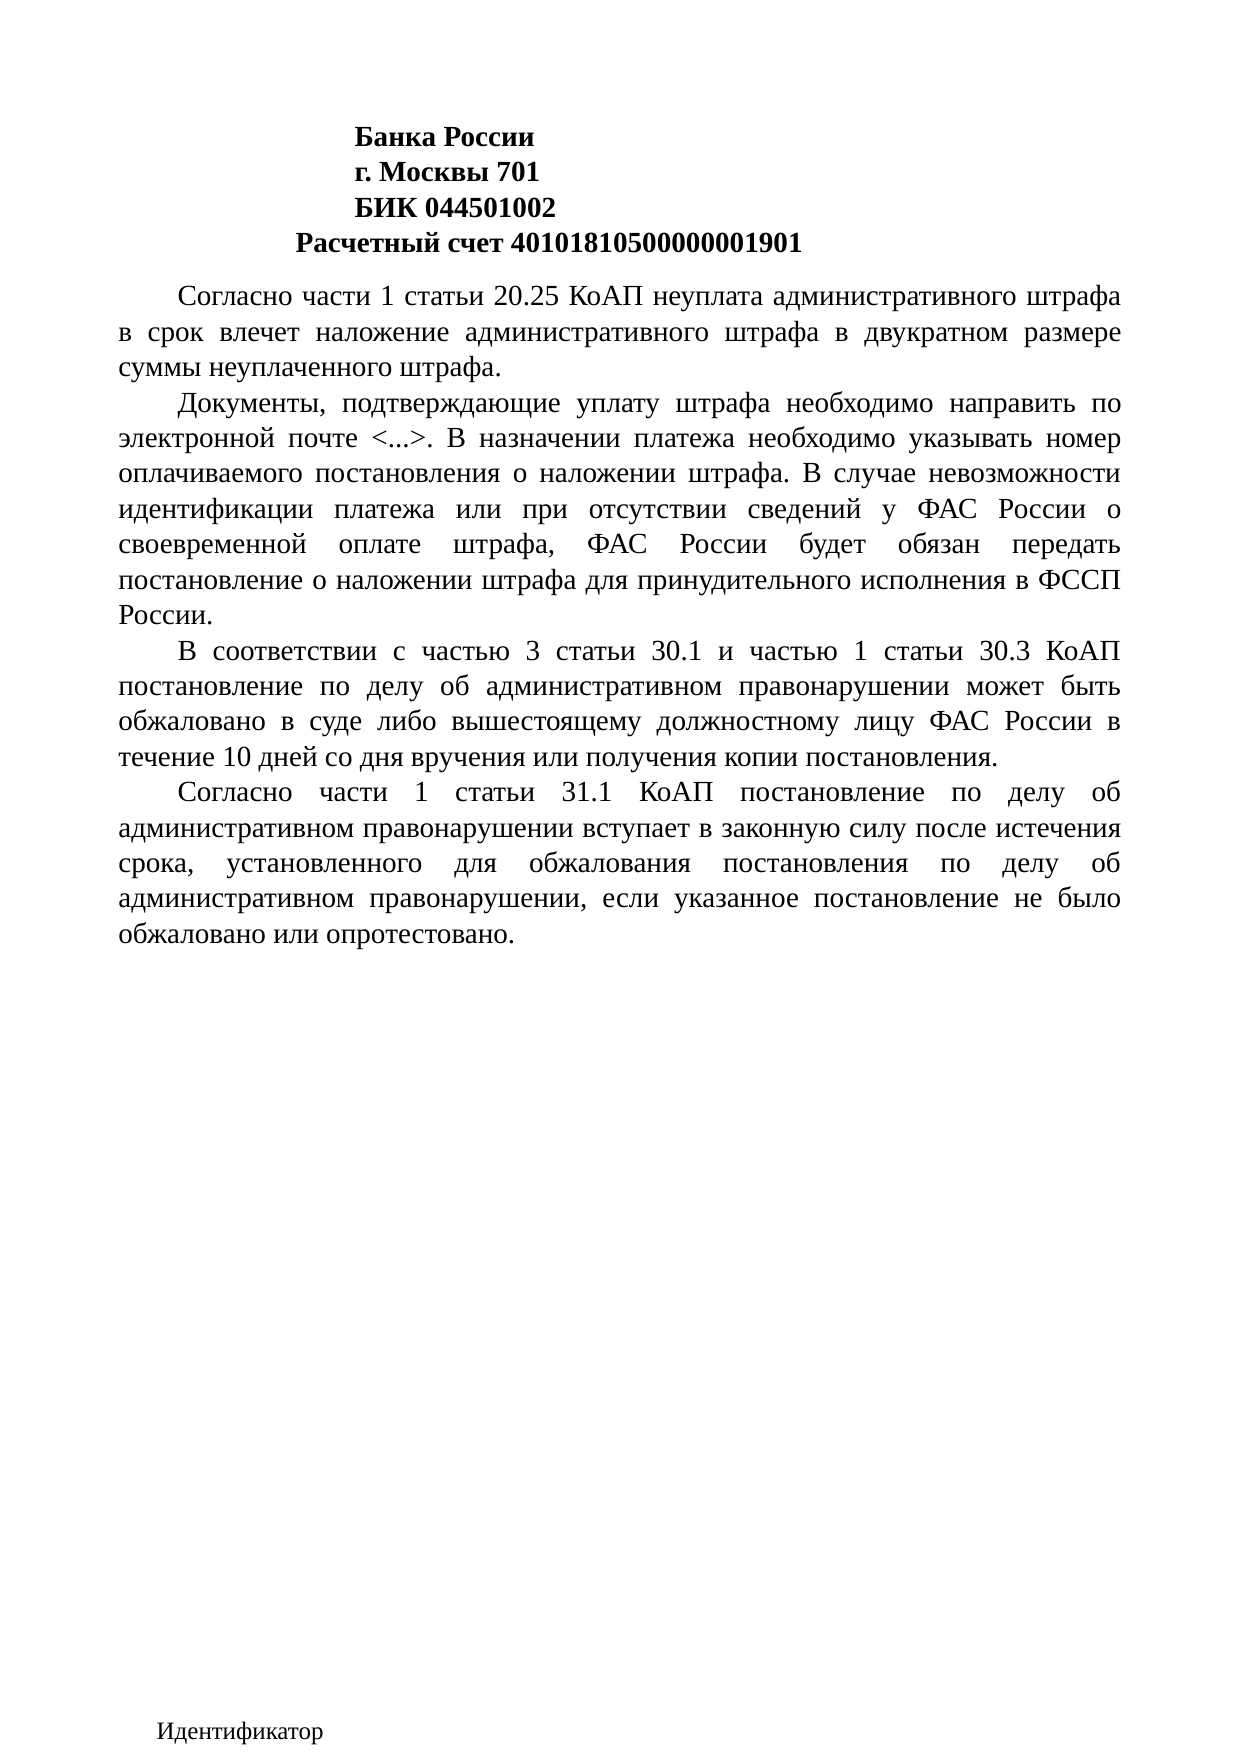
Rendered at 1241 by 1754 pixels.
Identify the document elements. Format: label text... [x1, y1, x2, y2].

text г. Москвы 701 [354, 153, 1122, 189]
text Согласно части 1 статьи 31.1 КоАП постановление по делу об административном правонарушении вступает в законную силу после истечения срока, установленного для обжалования постановления по делу об административном правонарушении, если указанное постановление не было обжаловано или опротестовано. [118, 773, 1122, 950]
text БИК 044501002 [354, 189, 1122, 224]
text Банка России [354, 118, 1122, 153]
text Согласно части 1 статьи 20.25 КоАП неуплата административного штрафа в срок влечет наложение административного штрафа в двукратном размере суммы неуплаченного штрафа. [118, 277, 1122, 384]
text Документы, подтверждающие уплату штрафа необходимо направить по электронной почте <...>. В назначении платежа необходимо указывать номер оплачиваемого постановления о наложении штрафа. В случае невозможности идентификации платежа или при отсутствии сведений у ФАС России о своевременной оплате штрафа, ФАС России будет обязан передать постановление о наложении штрафа для принудительного исполнения в ФССП России. [118, 384, 1122, 632]
text В соответствии с частью 3 статьи 30.1 и частью 1 статьи 30.3 КоАП постановление по делу об административном правонарушении может быть обжаловано в суде либо вышестоящему должностному лицу ФАС России в течение 10 дней со дня вручения или получения копии постановления. [118, 632, 1122, 773]
text Расчетный счет 40101810500000001901 [295, 224, 1122, 260]
